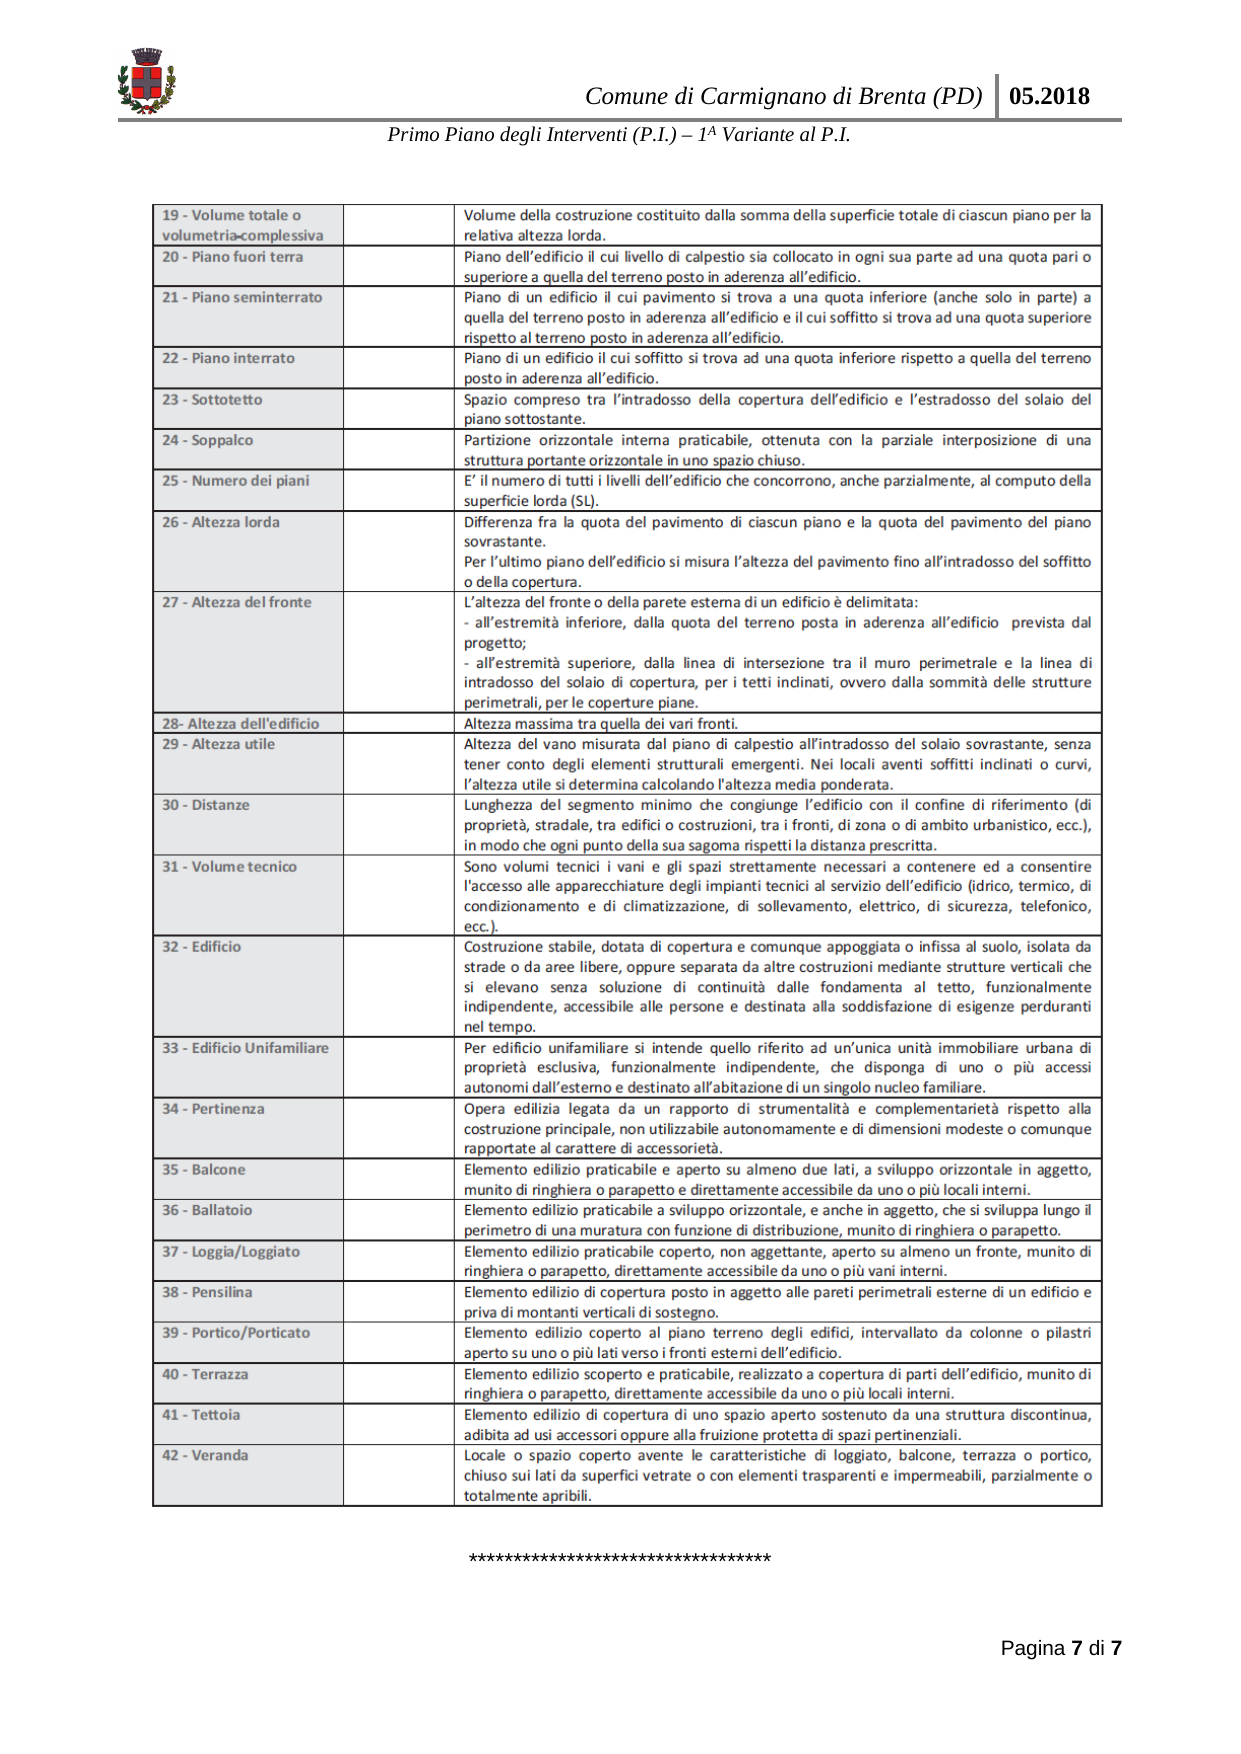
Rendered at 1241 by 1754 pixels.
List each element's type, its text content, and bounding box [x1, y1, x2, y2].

text ********************************** [118, 1548, 1122, 1574]
